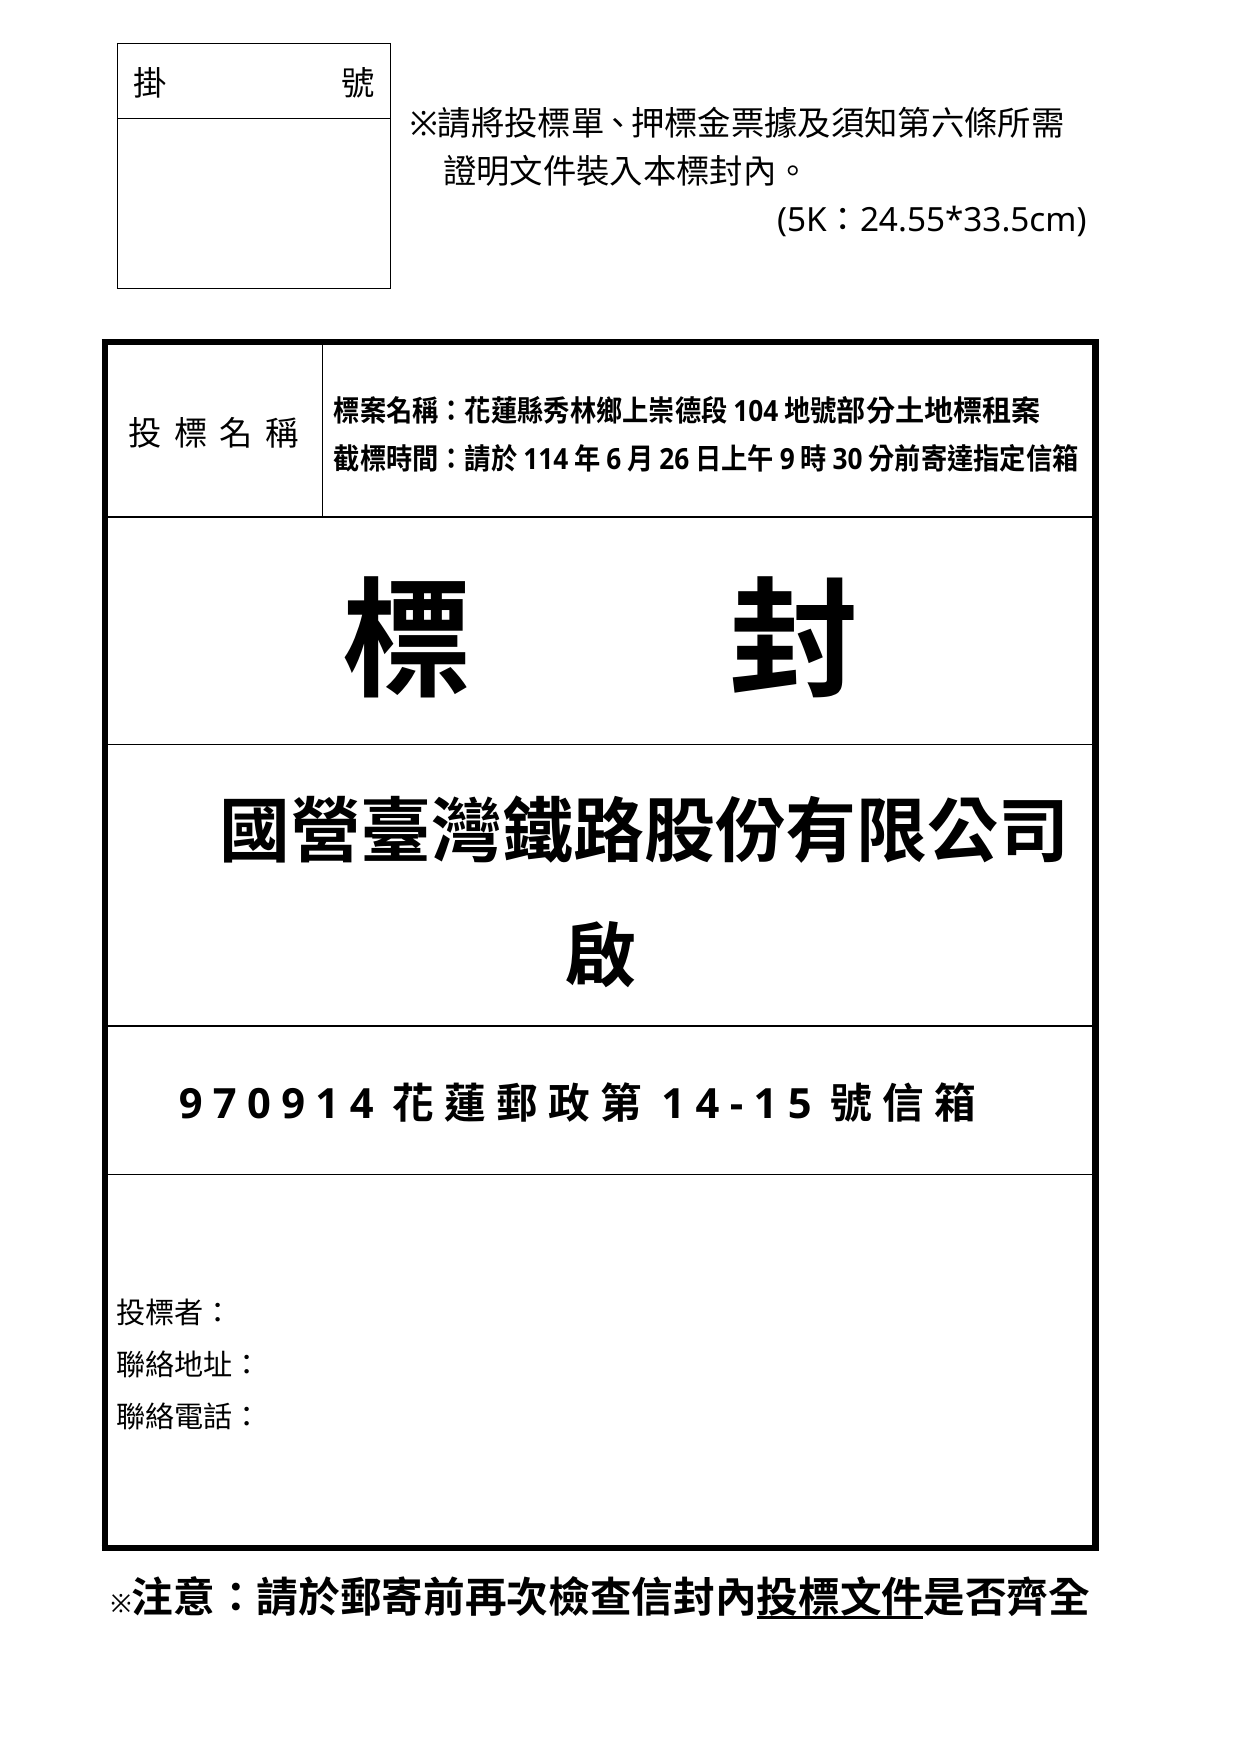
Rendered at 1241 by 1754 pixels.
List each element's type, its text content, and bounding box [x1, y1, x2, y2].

text (5K：24.55*33.5cm) [409, 193, 1087, 242]
table_header 投標名稱 [108, 345, 322, 516]
table_cell 國營臺灣鐵路股份有限公司 啟 [108, 745, 1092, 1025]
table_header 掛號 [118, 44, 390, 118]
text ※注意：請於郵寄前再次檢查信封內投標文件是否齊全 [75, 357, 1125, 1632]
text ※請將投標單、押標金票據及須知第六條所需 證明文件裝入本標封內。 [409, 96, 1087, 193]
table_cell 標 封 [108, 518, 1092, 743]
table_cell 970914花蓮郵政第14-15號信箱 [108, 1027, 1092, 1173]
table_cell [118, 119, 390, 288]
table_header 標案名稱：花蓮縣秀林鄉上崇德段104地號部分土地標租案 截標時間：請於114年6月26日上午9時30分前寄達指定信箱 [323, 345, 1092, 516]
table_cell 投標者： 聯絡地址： 聯絡電話： [108, 1175, 1092, 1545]
